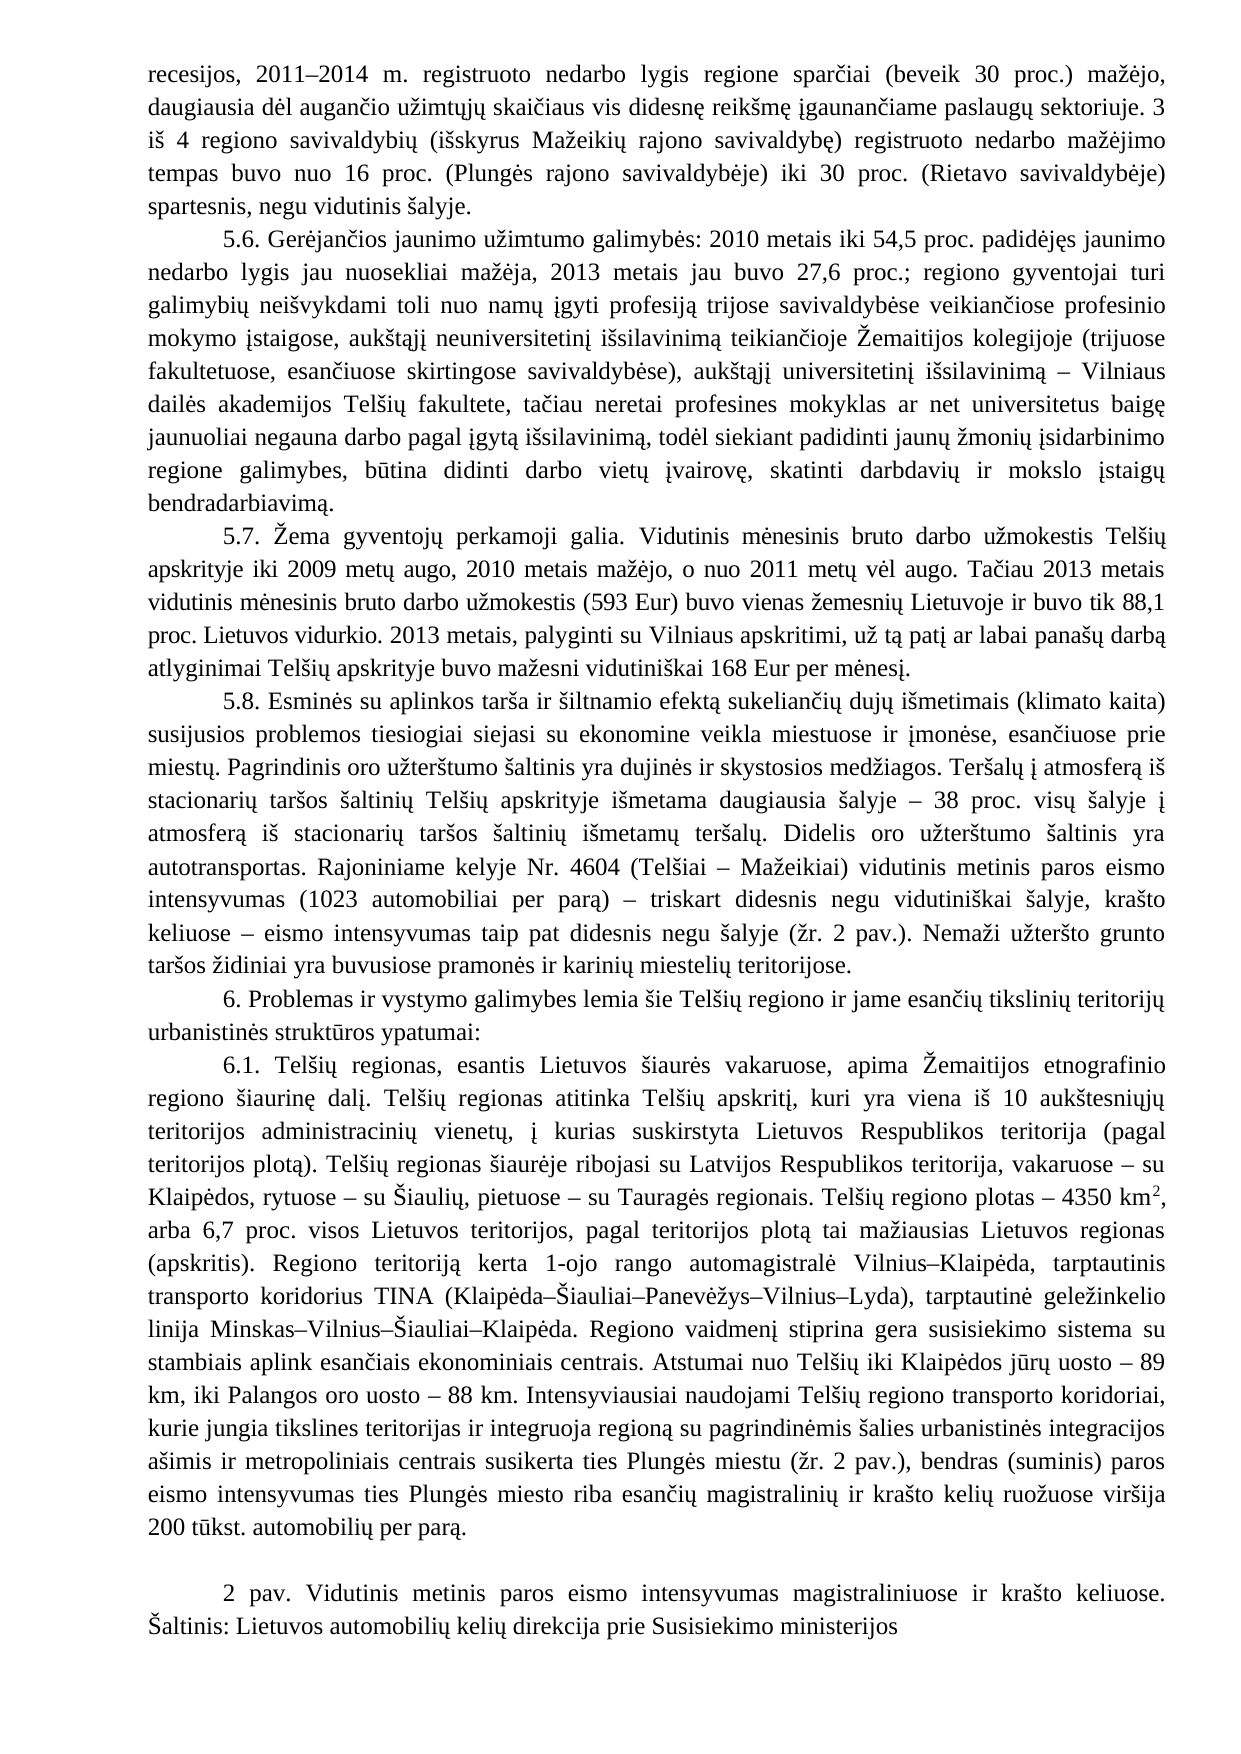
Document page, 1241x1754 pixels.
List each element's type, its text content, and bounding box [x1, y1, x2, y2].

text recesijos, 2011–2014 m. registruoto nedarbo lygis regione sparčiai (beveik 30 proc.) mažėjo, daugiausia dėl augančio užimtųjų skaičiaus vis didesnę reikšmę įgaunančiame paslaugų sektoriuje. 3 iš 4 regiono savivaldybių (išskyrus Mažeikių rajono savivaldybę) registruoto nedarbo mažėjimo tempas buvo nuo 16 proc. (Plungės rajono savivaldybėje) iki 30 proc. (Rietavo savivaldybėje) spartesnis, negu vidutinis šalyje. [148, 59, 1167, 220]
text 5.7. Žema gyventojų perkamoji galia. Vidutinis mėnesinis bruto darbo užmokestis Telšių apskrityje iki 2009 metų augo, 2010 metais mažėjo, o nuo 2011 metų vėl augo. Tačiau 2013 metais vidutinis mėnesinis bruto darbo užmokestis (593 Eur) buvo vienas žemesnių Lietuvoje ir buvo tik 88,1 proc. Lietuvos vidurkio. 2013 metais, palyginti su Vilniaus apskritimi, už tą patį ar labai panašų darbą atlyginimai Telšių apskrityje buvo mažesni vidutiniškai 168 Eur per mėnesį. [148, 521, 1167, 682]
text 2 pav. Vidutinis metinis paros eismo intensyvumas magistraliniuose ir krašto keliuose. Šaltinis: Lietuvos automobilių kelių direkcija prie Susisiekimo ministerijos [148, 1578, 1167, 1640]
text 5.6. Gerėjančios jaunimo užimtumo galimybės: 2010 metais iki 54,5 proc. padidėjęs jaunimo nedarbo lygis jau nuosekliai mažėja, 2013 metais jau buvo 27,6 proc.; regiono gyventojai turi galimybių neišvykdami toli nuo namų įgyti profesiją trijose savivaldybėse veikiančiose profesinio mokymo įstaigose, aukštąjį neuniversitetinį išsilavinimą teikiančioje Žemaitijos kolegijoje (trijuose fakultetuose, esančiuose skirtingose savivaldybėse), aukštąjį universitetinį išsilavinimą – Vilniaus dailės akademijos Telšių fakultete, tačiau neretai profesines mokyklas ar net universitetus baigę jaunuoliai negauna darbo pagal įgytą išsilavinimą, todėl siekiant padidinti jaunų žmonių įsidarbinimo regione galimybes, būtina didinti darbo vietų įvairovę, skatinti darbdavių ir mokslo įstaigų bendradarbiavimą. [148, 224, 1167, 517]
text 6. Problemas ir vystymo galimybes lemia šie Telšių regiono ir jame esančių tikslinių teritorijų urbanistinės struktūros ypatumai: [148, 984, 1167, 1045]
text 6.1. Telšių regionas, esantis Lietuvos šiaurės vakaruose, apima Žemaitijos etnografinio regiono šiaurinę dalį. Telšių regionas atitinka Telšių apskritį, kuri yra viena iš 10 aukštesniųjų teritorijos administracinių vienetų, į kurias suskirstyta Lietuvos Respublikos teritorija (pagal teritorijos plotą). Telšių regionas šiaurėje ribojasi su Latvijos Respublikos teritorija, vakaruose – su Klaipėdos, rytuose – su Šiaulių, pietuose – su Tauragės regionais. Telšių regiono plotas – 4350 km2, arba 6,7 proc. visos Lietuvos teritorijos, pagal teritorijos plotą tai mažiausias Lietuvos regionas (apskritis). Regiono teritoriją kerta 1-ojo rango automagistralė Vilnius–Klaipėda, tarptautinis transporto koridorius TINA (Klaipėda–Šiauliai–Panevėžys–Vilnius–Lyda), tarptautinė geležinkelio linija Minskas–Vilnius–Šiauliai–Klaipėda. Regiono vaidmenį stiprina gera susisiekimo sistema su stambiais aplink esančiais ekonominiais centrais. Atstumai nuo Telšių iki Klaipėdos jūrų uosto – 89 km, iki Palangos oro uosto – 88 km. Intensyviausiai naudojami Telšių regiono transporto koridoriai, kurie jungia tikslines teritorijas ir integruoja regioną su pagrindinėmis šalies urbanistinės integracijos ašimis ir metropoliniais centrais susikerta ties Plungės miestu (žr. 2 pav.), bendras (suminis) paros eismo intensyvumas ties Plungės miesto riba esančių magistralinių ir krašto kelių ruožuose viršija 200 tūkst. automobilių per parą. [148, 1050, 1167, 1541]
text 5.8. Esminės su aplinkos tarša ir šiltnamio efektą sukeliančių dujų išmetimais (klimato kaita) susijusios problemos tiesiogiai siejasi su ekonomine veikla miestuose ir įmonėse, esančiuose prie miestų. Pagrindinis oro užterštumo šaltinis yra dujinės ir skystosios medžiagos. Teršalų į atmosferą iš stacionarių taršos šaltinių Telšių apskrityje išmetama daugiausia šalyje – 38 proc. visų šalyje į atmosferą iš stacionarių taršos šaltinių išmetamų teršalų. Didelis oro užterštumo šaltinis yra autotransportas. Rajoniniame kelyje Nr. 4604 (Telšiai – Mažeikiai) vidutinis metinis paros eismo intensyvumas (1023 automobiliai per parą) – triskart didesnis negu vidutiniškai šalyje, krašto keliuose – eismo intensyvumas taip pat didesnis negu šalyje (žr. 2 pav.). Nemaži užteršto grunto taršos židiniai yra buvusiose pramonės ir karinių miestelių teritorijose. [148, 686, 1167, 979]
